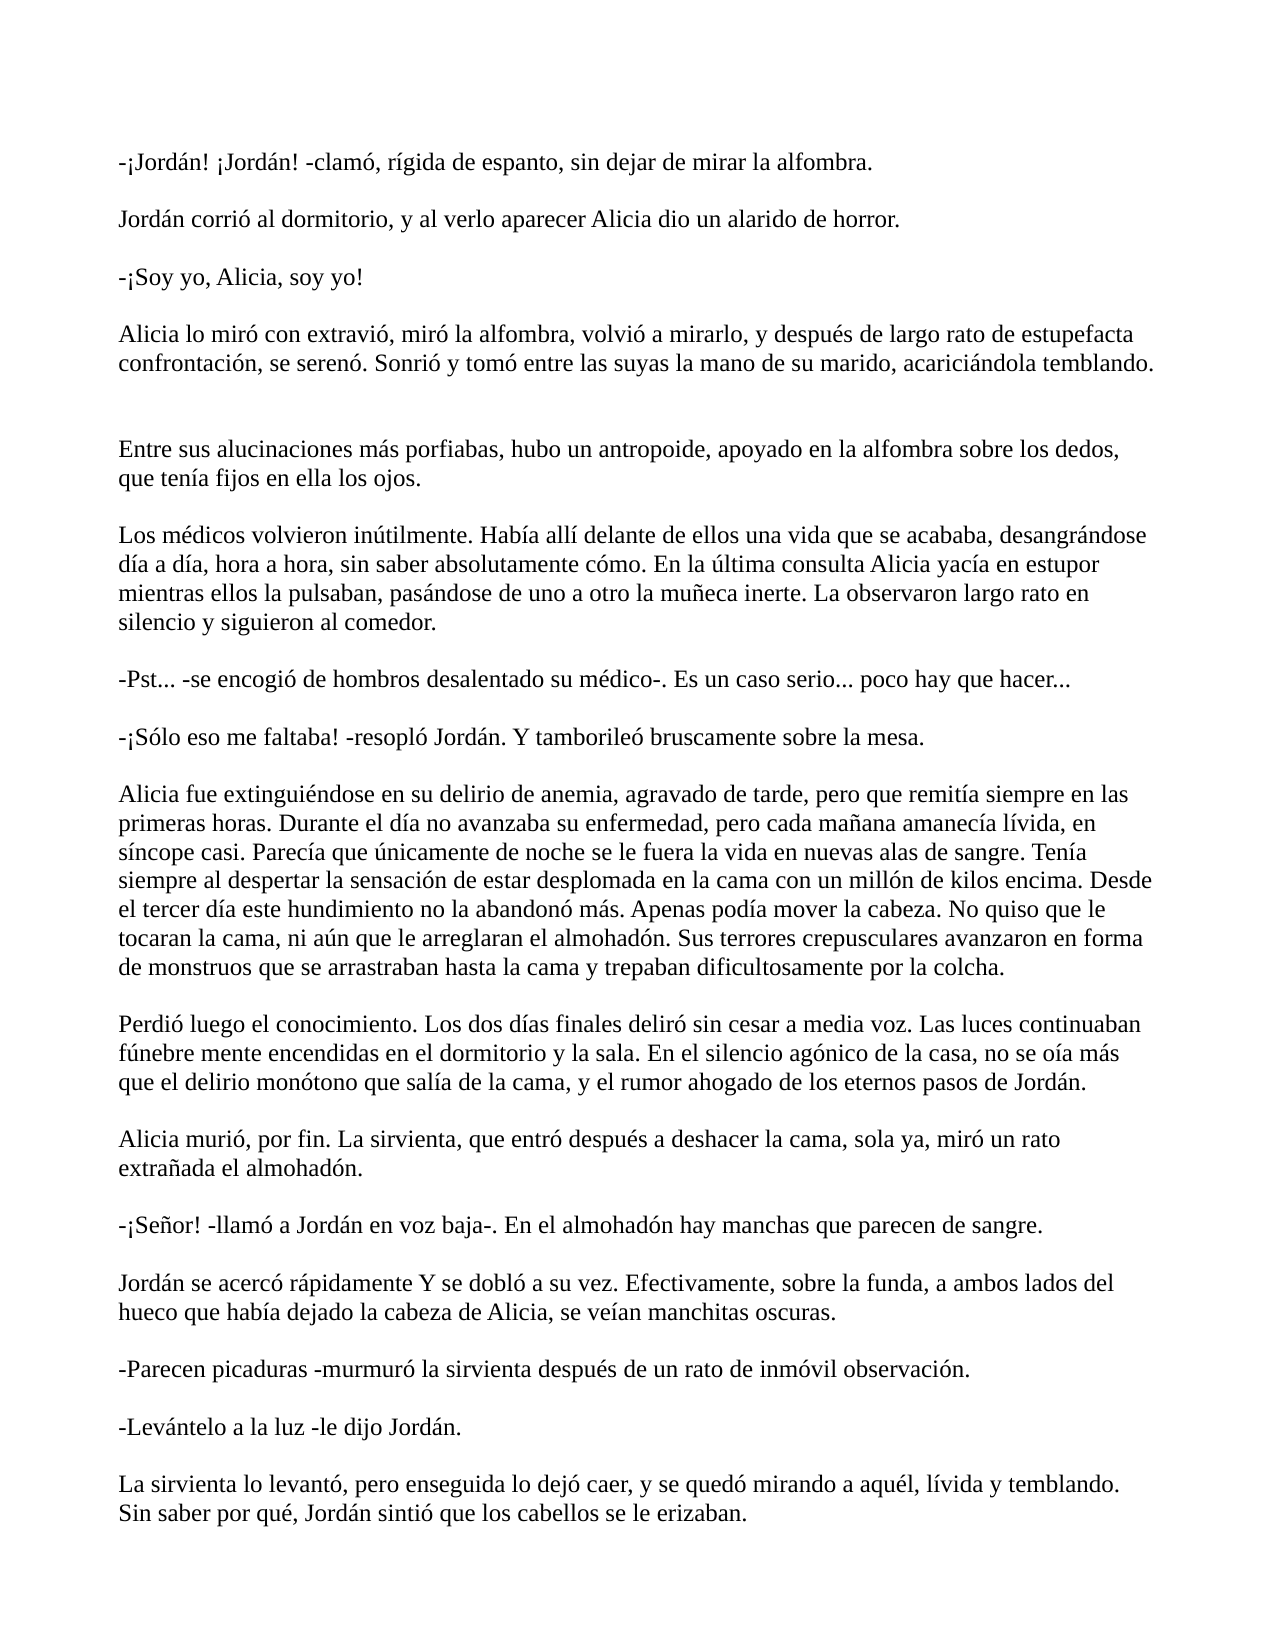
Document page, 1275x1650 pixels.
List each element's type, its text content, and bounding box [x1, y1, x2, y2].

text -¡Jordán! ¡Jordán! -clamó, rígida de espanto, sin dejar de mirar la alfombra. Jordán corrió al dormitorio, y al verlo aparecer Alicia dio un alarido de horror. -¡Soy yo, Alicia, soy yo! Alicia lo miró con extravió, miró la alfombra, volvió a mirarlo, y después de largo rato de estupefacta confrontación, se serenó. Sonrió y tomó entre las suyas la mano de su marido, acariciándola temblando. Entre sus alucinaciones más porfiabas, hubo un antropoide, apoyado en la alfombra sobre los dedos, que tenía fijos en ella los ojos. Los médicos volvieron inútilmente. Había allí delante de ellos una vida que se acababa, desangrándose día a día, hora a hora, sin saber absolutamente cómo. En la última consulta Alicia yacía en estupor mientras ellos la pulsaban, pasándose de uno a otro la muñeca inerte. La observaron largo rato en silencio y siguieron al comedor. -Pst... -se encogió de hombros desalentado su médico-. Es un caso serio... poco hay que hacer... -¡Sólo eso me faltaba! -resopló Jordán. Y tamborileó bruscamente sobre la mesa. Alicia fue extinguiéndose en su delirio de anemia, agravado de tarde, pero que remitía siempre en las primeras horas. Durante el día no avanzaba su enfermedad, pero cada mañana amanecía lívida, en síncope casi. Parecía que únicamente de noche se le fuera la vida en nuevas alas de sangre. Tenía siempre al despertar la sensación de estar desplomada en la cama con un millón de kilos encima. Desde el tercer día este hundimiento no la abandonó más. Apenas podía mover la cabeza. No quiso que le tocaran la cama, ni aún que le arreglaran el almohadón. Sus terrores crepusculares avanzaron en forma de monstruos que se arrastraban hasta la cama y trepaban dificultosamente por la colcha. Perdió luego el conocimiento. Los dos días finales deliró sin cesar a media voz. Las luces continuaban fúnebre mente encendidas en el dormitorio y la sala. En el silencio agónico de la casa, no se oía más que el delirio monótono que salía de la cama, y el rumor ahogado de los eternos pasos de Jordán. Alicia murió, por fin. La sirvienta, que entró después a deshacer la cama, sola ya, miró un rato extrañada el almohadón. -¡Señor! -llamó a Jordán en voz baja-. En el almohadón hay manchas que parecen de sangre. Jordán se acercó rápidamente Y se dobló a su vez. Efectivamente, sobre la funda, a ambos lados del hueco que había dejado la cabeza de Alicia, se veían manchitas oscuras. -Parecen picaduras -murmuró la sirvienta después de un rato de inmóvil observación. -Levántelo a la luz -le dijo Jordán. La sirvienta lo levantó, pero enseguida lo dejó caer, y se quedó mirando a aquél, lívida y temblando. Sin saber por qué, Jordán sintió que los cabellos se le erizaban. [118, 118, 1157, 1527]
